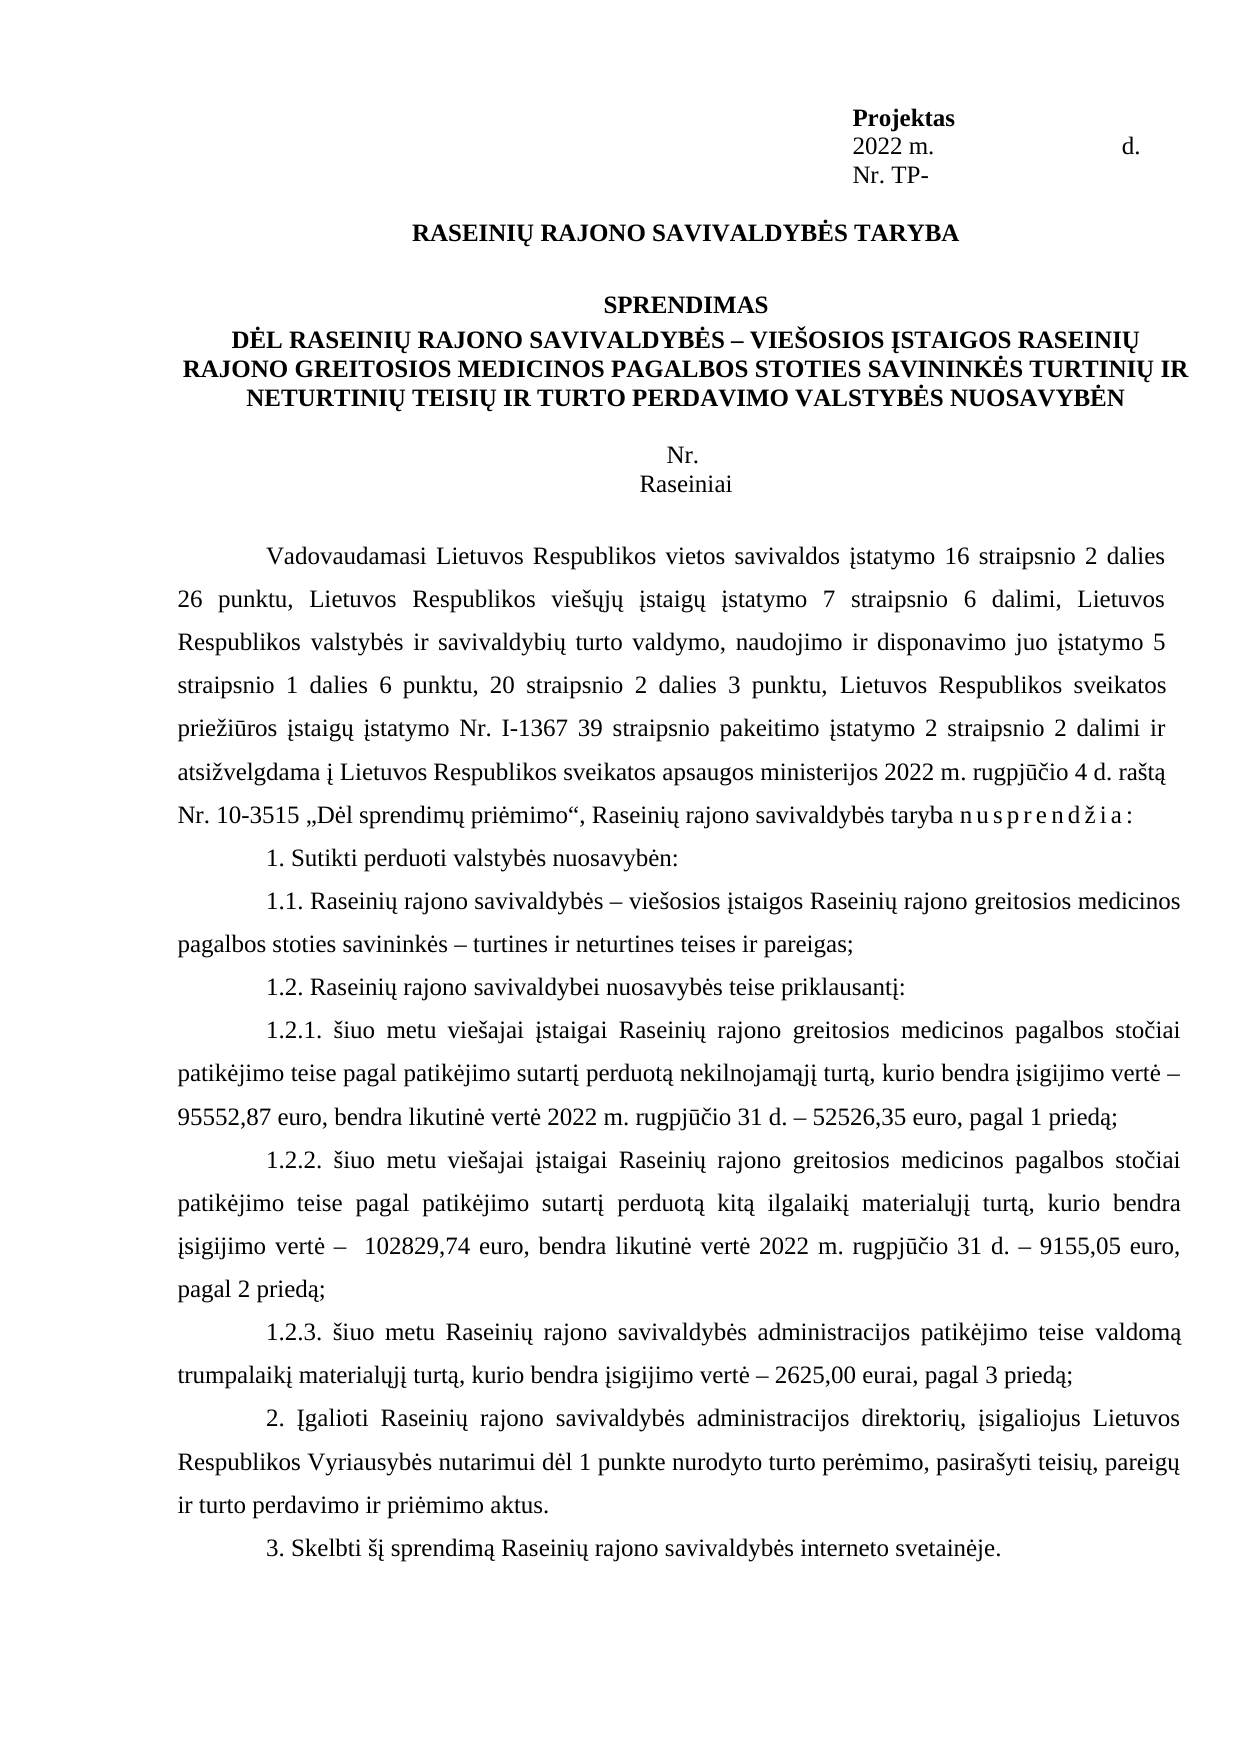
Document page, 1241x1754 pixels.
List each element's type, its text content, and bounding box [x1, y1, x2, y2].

table_cell DĖL RASEINIŲ RAJONO SAVIVALDYBĖS – VIEŠOSIOS ĮSTAIGOS RASEINIŲ RAJONO GREITOSIOS MEDICINOS PAGALBOS STOTIES SAVININKĖS TURTINIŲ IR NETURTINIŲ TEISIŲ IR TURTO PERDAVIMO VALSTYBĖS NUOSAVYBĖN [177, 326, 1194, 412]
table_header RASEINIŲ RAJONO SAVIVALDYBĖS TARYBA [177, 218, 1194, 290]
table_cell Nr. Raseiniai [177, 412, 1194, 512]
text 1.2.2. šiuo metu viešajai įstaigai Raseinių rajono greitosios medicinos pagalbos stočiai patikėjimo teise pagal patikėjimo sutartį perduotą kitą ilgalaikį materialųjį turtą, kurio bendra įsigijimo vertė – 102829,74 euro, bendra likutinė vertė 2022 m. rugpjūčio 31 d. – 9155,05 euro, pagal 2 priedą; [177, 1145, 1181, 1303]
text 2022 m. d. [177, 131, 1181, 160]
text 1. Sutikti perduoti valstybės nuosavybėn: [177, 843, 1181, 872]
text 1.2.3. šiuo metu Raseinių rajono savivaldybės administracijos patikėjimo teise valdomą trumpalaikį materialųjį turtą, kurio bendra įsigijimo vertė – 2625,00 eurai, pagal 3 priedą; [177, 1317, 1181, 1389]
table_cell SPRENDIMAS [177, 290, 1194, 326]
text Nr. TP- [177, 160, 1181, 189]
text 1.2.1. šiuo metu viešajai įstaigai Raseinių rajono greitosios medicinos pagalbos stočiai patikėjimo teise pagal patikėjimo sutartį perduotą nekilnojamąjį turtą, kurio bendra įsigijimo vertė – 95552,87 euro, bendra likutinė vertė 2022 m. rugpjūčio 31 d. – 52526,35 euro, pagal 1 priedą; [177, 1015, 1181, 1130]
text Vadovaudamasi Lietuvos Respublikos vietos savivaldos įstatymo 16 straipsnio 2 dalies 26 punktu, Lietuvos Respublikos viešųjų įstaigų įstatymo 7 straipsnio 6 dalimi, Lietuvos Respublikos valstybės ir savivaldybių turto valdymo, naudojimo ir disponavimo juo įstatymo 5 straipsnio 1 dalies 6 punktu, 20 straipsnio 2 dalies 3 punktu, Lietuvos Respublikos sveikatos priežiūros įstaigų įstatymo Nr. I-1367 39 straipsnio pakeitimo įstatymo 2 straipsnio 2 dalimi ir atsižvelgdama į Lietuvos Respublikos sveikatos apsaugos ministerijos 2022 m. rugpjūčio 4 d. raštą Nr. 10-3515 „Dėl sprendimų priėmimo“, Raseinių rajono savivaldybės taryba nusprendžia: [177, 541, 1166, 828]
text 2. Įgalioti Raseinių rajono savivaldybės administracijos direktorių, įsigaliojus Lietuvos Respublikos Vyriausybės nutarimui dėl 1 punkte nurodyto turto perėmimo, pasirašyti teisių, pareigų ir turto perdavimo ir priėmimo aktus. [177, 1403, 1181, 1518]
text 1.2. Raseinių rajono savivaldybei nuosavybės teise priklausantį: [177, 972, 1181, 1001]
text 1.1. Raseinių rajono savivaldybės – viešosios įstaigos Raseinių rajono greitosios medicinos pagalbos stoties savininkės – turtines ir neturtines teises ir pareigas; [177, 886, 1181, 958]
text Projektas [177, 103, 1181, 131]
text 3. Skelbti šį sprendimą Raseinių rajono savivaldybės interneto svetainėje. [177, 1533, 1181, 1562]
